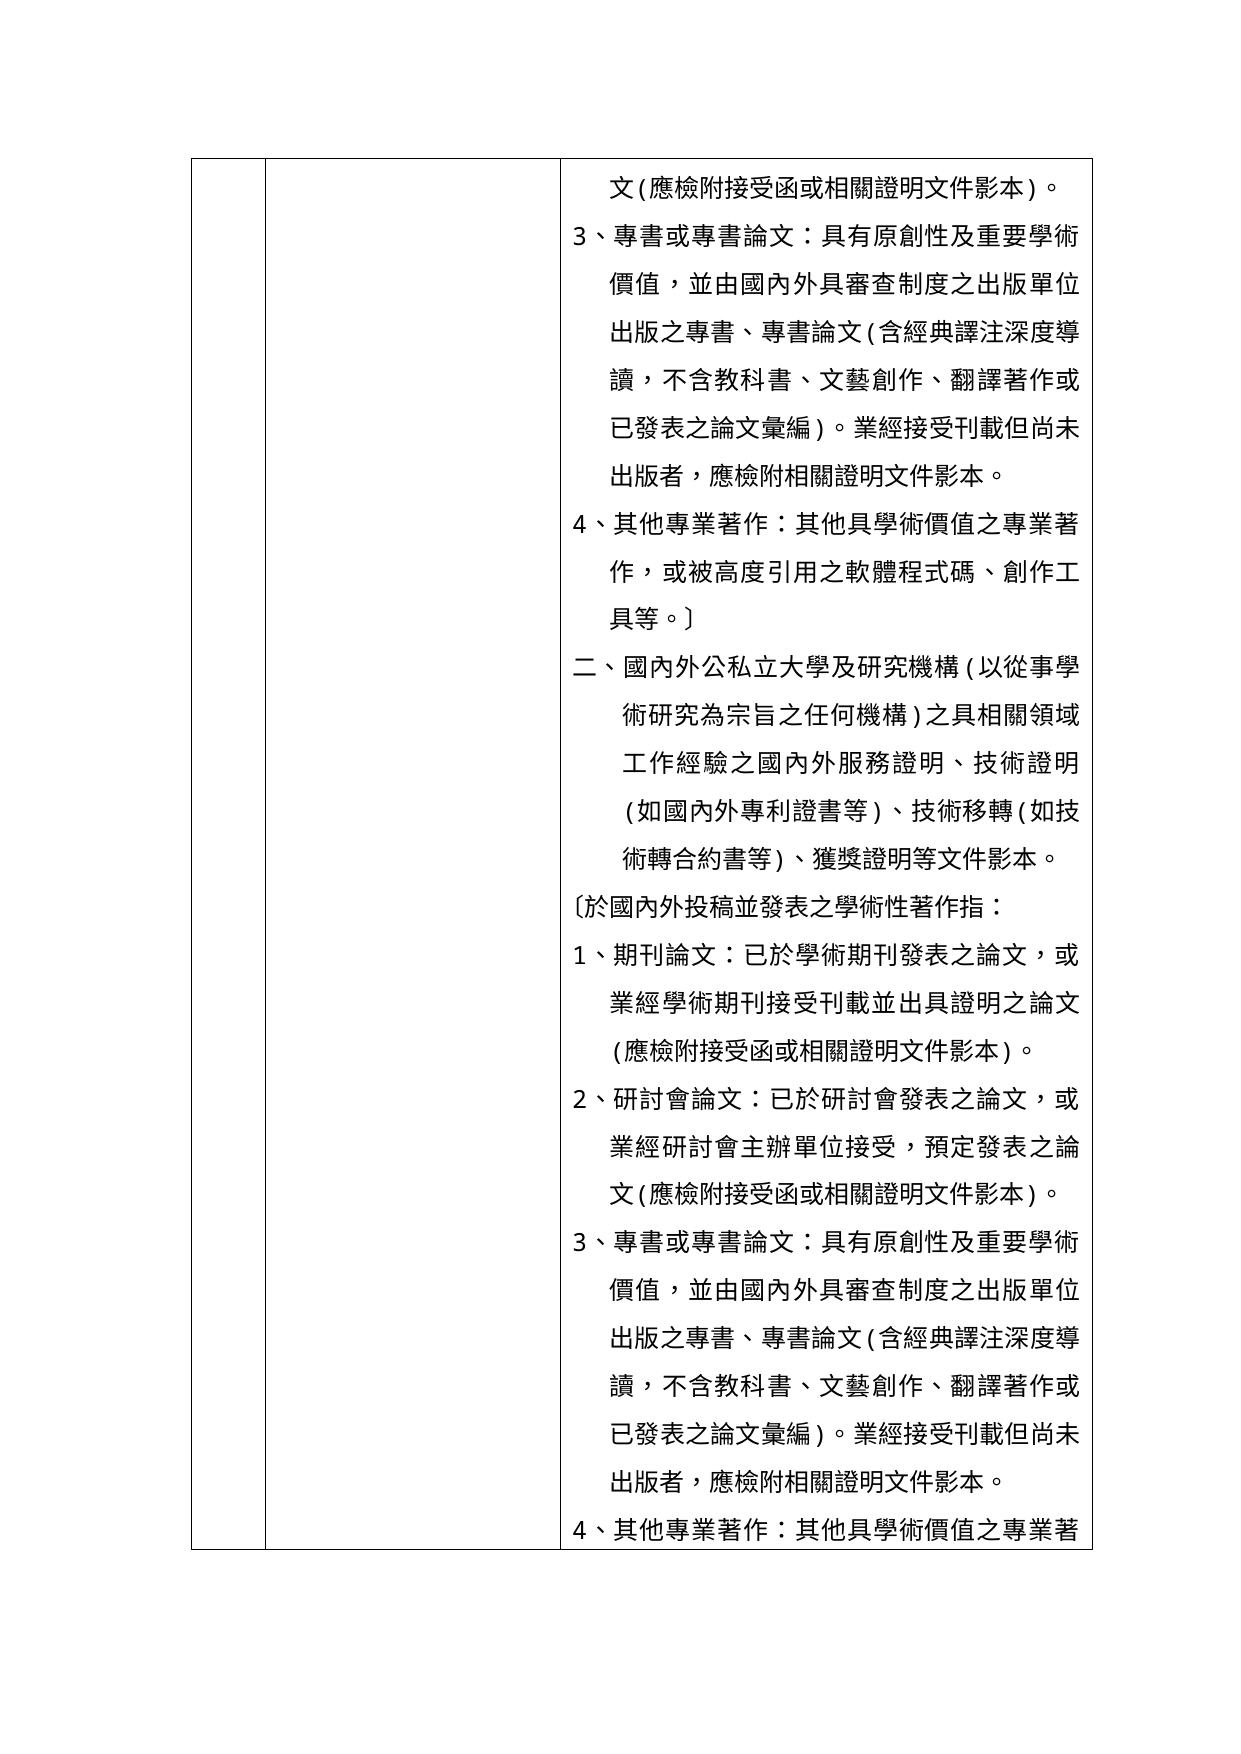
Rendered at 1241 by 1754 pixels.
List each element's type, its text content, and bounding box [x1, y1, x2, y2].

table_cell [192, 159, 265, 1549]
table_cell [266, 159, 560, 1549]
table_cell 文(應檢附接受函或相關證明文件影本)。 3、專書或專書論文：具有原創性及重要學術價值，並由國內外具審查制度之出版單位出版之專書、專書論文(含經典譯注深度導讀，不含教科書、文藝創作、翻譯著作或已發表之論文彙編)。業經接受刊載但尚未出版者，應檢附相關證明文件影本。 4、其他專業著作：其他具學術價值之專業著作，或被高度引用之軟體程式碼、創作工具等。〕 二、國內外公私立大學及研究機構(以從事學術研究為宗旨之任何機構)之具相關領域工作經驗之國內外服務證明、技術證明(如國內外專利證書等)、技術移轉(如技術轉合約書等)、獲獎證明等文件影本。 〔於國內外投稿並發表之學術性著作指： 1、期刊論文：已於學術期刊發表之論文，或業經學術期刊接受刊載並出具證明之論文(應檢附接受函或相關證明文件影本)。 2、研討會論文：已於研討會發表之論文，或業經研討會主辦單位接受，預定發表之論文(應檢附接受函或相關證明文件影本)。 3、專書或專書論文：具有原創性及重要學術價值，並由國內外具審查制度之出版單位出版之專書、專書論文(含經典譯注深度導讀，不含教科書、文藝創作、翻譯著作或已發表之論文彙編)。業經接受刊載但尚未出版者，應檢附相關證明文件影本。 4、其他專業著作：其他具學術價值之專業著 [561, 159, 1092, 1549]
